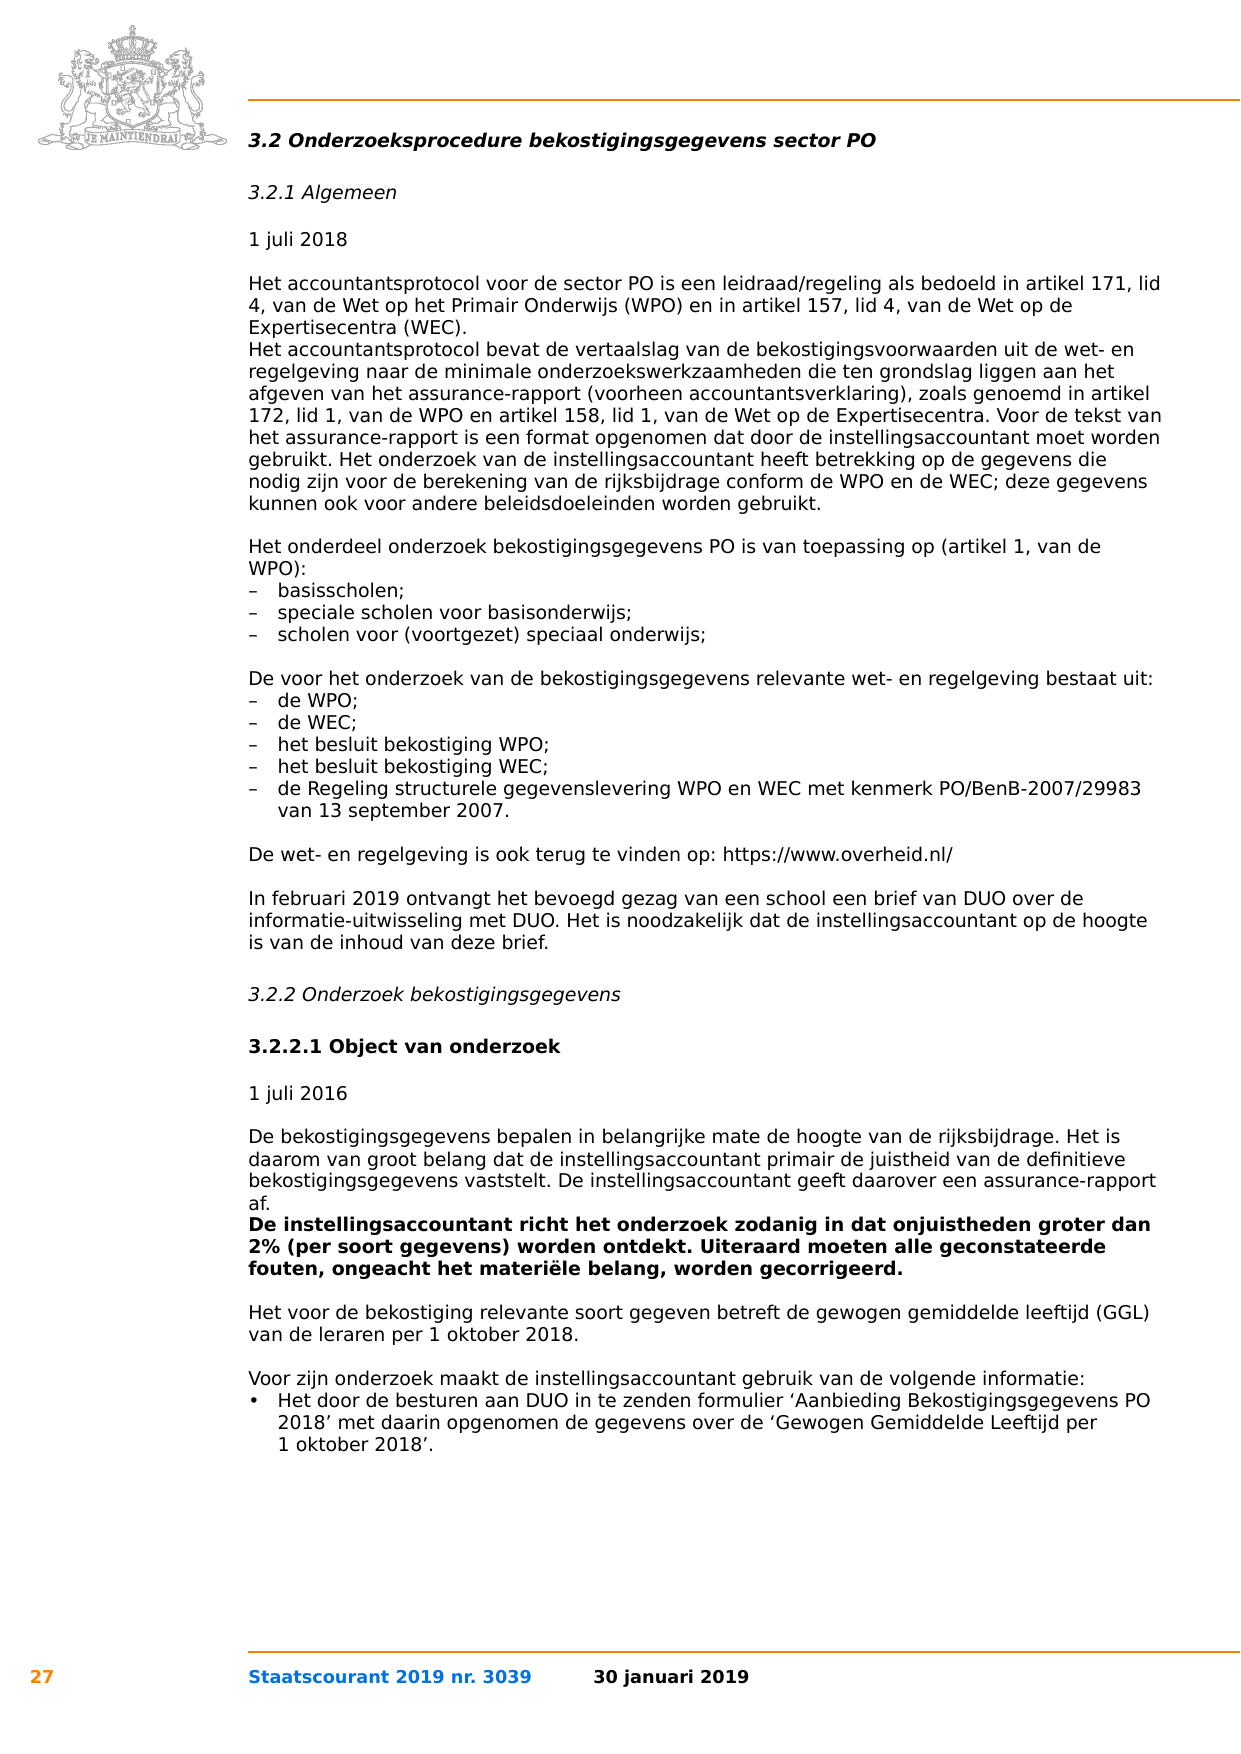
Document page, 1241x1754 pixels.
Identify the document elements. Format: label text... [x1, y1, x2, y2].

text – de WEC; [248, 712, 1163, 734]
text Het voor de bekostiging relevante soort gegeven betreft de gewogen gemiddelde leeftijd (GGL) van de leraren per 1 oktober 2018. [248, 1302, 1163, 1346]
subtitle 3.2.2.1 Object van onderzoek [248, 1036, 1163, 1058]
text – basisscholen; [248, 580, 1163, 602]
text Het accountantsprotocol voor de sector PO is een leidraad/regeling als bedoeld in artikel 171, lid 4, van de Wet op het Primair Onderwijs (WPO) en in artikel 157, lid 4, van de Wet op de Expertisecentra (WEC). [248, 273, 1163, 339]
picture [38, 25, 227, 150]
text • Het door de besturen aan DUO in te zenden formulier ‘Aanbieding Bekostigingsgegevens PO 2018’ met daarin opgenomen de gegevens over de ‘Gewogen Gemiddelde Leeftijd per 1 oktober 2018’. [248, 1390, 1163, 1456]
subtitle 3.2.1 Algemeen [248, 182, 1163, 204]
text In februari 2019 ontvangt het bevoegd gezag van een school een brief van DUO over de informatie-uitwisseling met DUO. Het is noodzakelijk dat de instellingsaccountant op de hoogte is van de inhoud van deze brief. [248, 888, 1163, 954]
text – de WPO; [248, 690, 1163, 712]
subtitle 1 juli 2016 [248, 1083, 1163, 1104]
text – de Regeling structurele gegevenslevering WPO en WEC met kenmerk PO/BenB-2007/29983 van 13 september 2007. [248, 778, 1163, 822]
text – speciale scholen voor basisonderwijs; [248, 602, 1163, 624]
text De bekostigingsgegevens bepalen in belangrijke mate de hoogte van de rijksbijdrage. Het is daarom van groot belang dat de instellingsaccountant primair de juistheid van de definitieve bekostigingsgegevens vaststelt. De instellingsaccountant geeft daarover een assurance-rapport af. [248, 1126, 1163, 1214]
subtitle 3.2 Onderzoeksprocedure bekostigingsgegevens sector PO [248, 130, 1163, 152]
text Het onderdeel onderzoek bekostigingsgegevens PO is van toepassing op (artikel 1, van de WPO): [248, 536, 1163, 580]
text – het besluit bekostiging WPO; [248, 734, 1163, 756]
text Voor zijn onderzoek maakt de instellingsaccountant gebruik van de volgende informatie: [248, 1368, 1163, 1390]
subtitle 1 juli 2018 [248, 229, 1163, 251]
subtitle 3.2.2 Onderzoek bekostigingsgegevens [248, 984, 1163, 1006]
text De voor het onderzoek van de bekostigingsgegevens relevante wet- en regelgeving bestaat uit: [248, 668, 1163, 690]
text De instellingsaccountant richt het onderzoek zodanig in dat onjuistheden groter dan 2% (per soort gegevens) worden ontdekt. Uiteraard moeten alle geconstateerde fouten, ongeacht het materiële belang, worden gecorrigeerd. [248, 1214, 1163, 1280]
text – scholen voor (voortgezet) speciaal onderwijs; [248, 624, 1163, 646]
text De wet- en regelgeving is ook terug te vinden op: https://www.overheid.nl/ [248, 844, 1163, 866]
text Het accountantsprotocol bevat de vertaalslag van de bekostigingsvoorwaarden uit de wet- en regelgeving naar de minimale onderzoekswerkzaamheden die ten grondslag liggen aan het afgeven van het assurance-rapport (voorheen accountantsverklaring), zoals genoemd in artikel 172, lid 1, van de WPO en artikel 158, lid 1, van de Wet op de Expertisecentra. Voor de tekst van het assurance-rapport is een format opgenomen dat door de instellingsaccountant moet worden gebruikt. Het onderzoek van de instellingsaccountant heeft betrekking op de gegevens die nodig zijn voor de berekening van de rijksbijdrage conform de WPO en de WEC; deze gegevens kunnen ook voor andere beleidsdoeleinden worden gebruikt. [248, 339, 1163, 514]
text – het besluit bekostiging WEC; [248, 756, 1163, 778]
